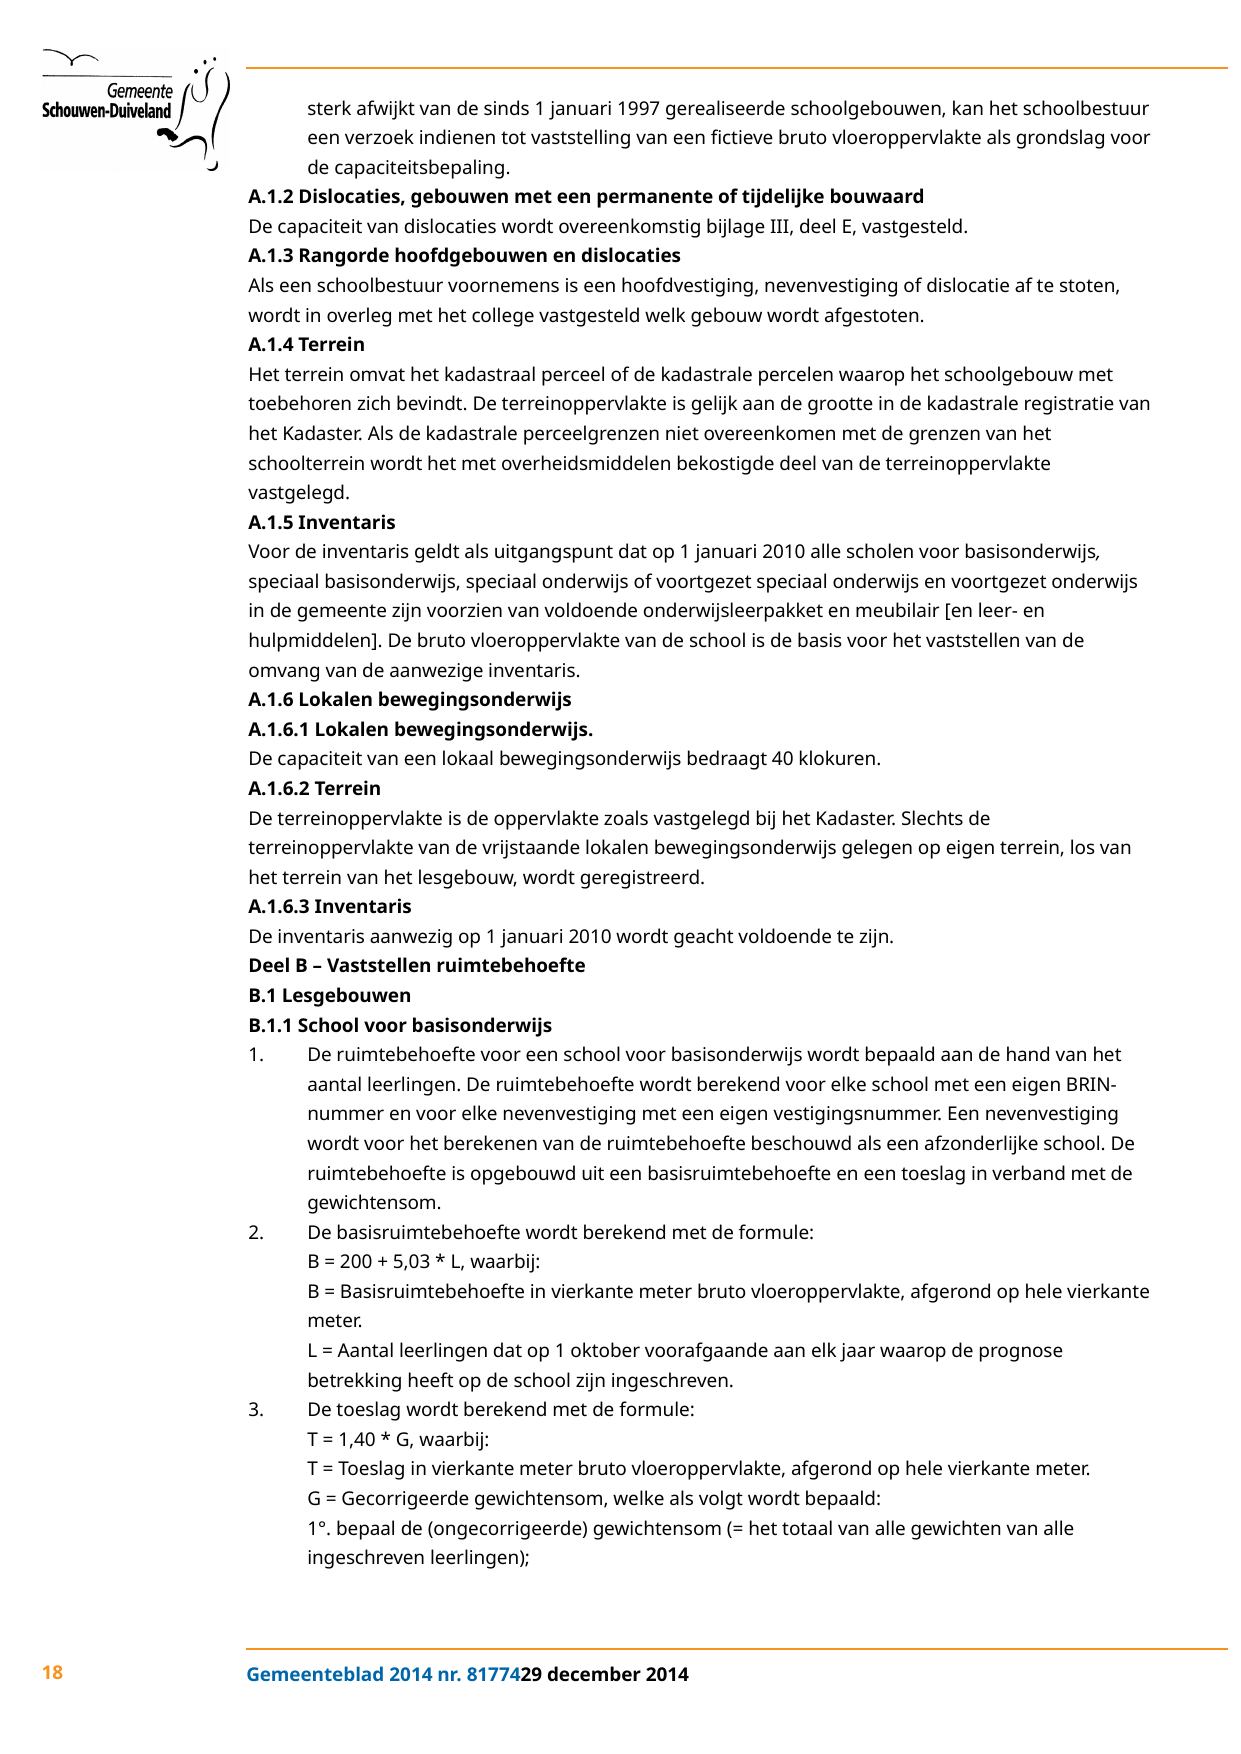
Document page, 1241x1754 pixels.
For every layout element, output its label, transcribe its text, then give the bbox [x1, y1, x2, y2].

text A.1.4 Terrein [248, 331, 1152, 357]
list T = 1,40 * G, waarbij: [248, 1426, 1152, 1452]
text Deel B – Vaststellen ruimtebehoefte [248, 953, 1152, 978]
text Het terrein omvat het kadastraal perceel of de kadastrale percelen waarop het schoolgebouw met toebehoren zich bevindt. De terreinoppervlakte is gelijk aan de grootte in de kadastrale registratie van het Kadaster. Als de kadastrale perceelgrenzen niet overeenkomen met de grenzen van het schoolterrein wordt het met overheidsmiddelen bekostigde deel van de terreinoppervlakte vastgelegd. [248, 361, 1152, 505]
text De capaciteit van dislocaties wordt overeenkomstig bijlage III, deel E, vastgesteld. [248, 213, 1152, 239]
list G = Gecorrigeerde gewichtensom, welke als volgt wordt bepaald: [248, 1485, 1152, 1511]
list De basisruimtebehoefte wordt berekend met de formule: [248, 1219, 1152, 1245]
list De ruimtebehoefte voor een school voor basisonderwijs wordt bepaald aan de hand van het aantal leerlingen. De ruimtebehoefte wordt berekend voor elke school met een eigen BRIN-nummer en voor elke nevenvestiging met een eigen vestigingsnummer. Een nevenvestiging wordt voor het berekenen van de ruimtebehoefte beschouwd als een afzonderlijke school. De ruimtebehoefte is opgebouwd uit een basisruimtebehoefte en een toeslag in verband met de gewichtensom. [248, 1041, 1152, 1215]
list De toeslag wordt berekend met de formule: [248, 1396, 1152, 1422]
list B = 200 + 5,03 * L, waarbij: [248, 1248, 1152, 1274]
list T = Toeslag in vierkante meter bruto vloeroppervlakte, afgerond op hele vierkante meter. [248, 1456, 1152, 1481]
text A.1.6.1 Lokalen bewegingsonderwijs. [248, 716, 1152, 742]
text De terreinoppervlakte is de oppervlakte zoals vastgelegd bij het Kadaster. Slechts de terreinoppervlakte van de vrijstaande lokalen bewegingsonderwijs gelegen op eigen terrein, los van het terrein van het lesgebouw, wordt geregistreerd. [248, 805, 1152, 890]
text A.1.5 Inventaris [248, 509, 1152, 535]
text B.1.1 School voor basisonderwijs [248, 1012, 1152, 1038]
text A.1.2 Dislocaties, gebouwen met een permanente of tijdelijke bouwaard [248, 183, 1152, 209]
text B.1 Lesgebouwen [248, 982, 1152, 1008]
text De capaciteit van een lokaal bewegingsonderwijs bedraagt 40 klokuren. [248, 746, 1152, 771]
text A.1.3 Rangorde hoofdgebouwen en dislocaties [248, 243, 1152, 268]
picture [41, 47, 231, 172]
text Als een schoolbestuur voornemens is een hoofdvestiging, nevenvestiging of dislocatie af te stoten, wordt in overleg met het college vastgesteld welk gebouw wordt afgestoten. [248, 272, 1152, 328]
text Voor de inventaris geldt als uitgangspunt dat op 1 januari 2010 alle scholen voor basisonderwijs, speciaal basisonderwijs, speciaal onderwijs of voortgezet speciaal onderwijs en voortgezet onderwijs in de gemeente zijn voorzien van voldoende onderwijsleerpakket en meubilair [en leer- en hulpmiddelen]. De bruto vloeroppervlakte van de school is de basis voor het vaststellen van de omvang van de aanwezige inventaris. [248, 538, 1152, 683]
list L = Aantal leerlingen dat op 1 oktober voorafgaande aan elk jaar waarop de prognose betrekking heeft op de school zijn ingeschreven. [248, 1337, 1152, 1393]
list sterk afwijkt van de sinds 1 januari 1997 gerealiseerde schoolgebouwen, kan het schoolbestuur een verzoek indienen tot vaststelling van een fictieve bruto vloeroppervlakte als grondslag voor de capaciteitsbepaling. [248, 95, 1152, 180]
list B = Basisruimtebehoefte in vierkante meter bruto vloeroppervlakte, afgerond op hele vierkante meter. [248, 1278, 1152, 1333]
text A.1.6.2 Terrein [248, 775, 1152, 801]
text De inventaris aanwezig op 1 januari 2010 wordt geacht voldoende te zijn. [248, 923, 1152, 949]
text A.1.6 Lokalen bewegingsonderwijs [248, 686, 1152, 712]
list 1°. bepaal de (ongecorrigeerde) gewichtensom (= het totaal van alle gewichten van alle ingeschreven leerlingen); [248, 1515, 1152, 1570]
text A.1.6.3 Inventaris [248, 893, 1152, 919]
